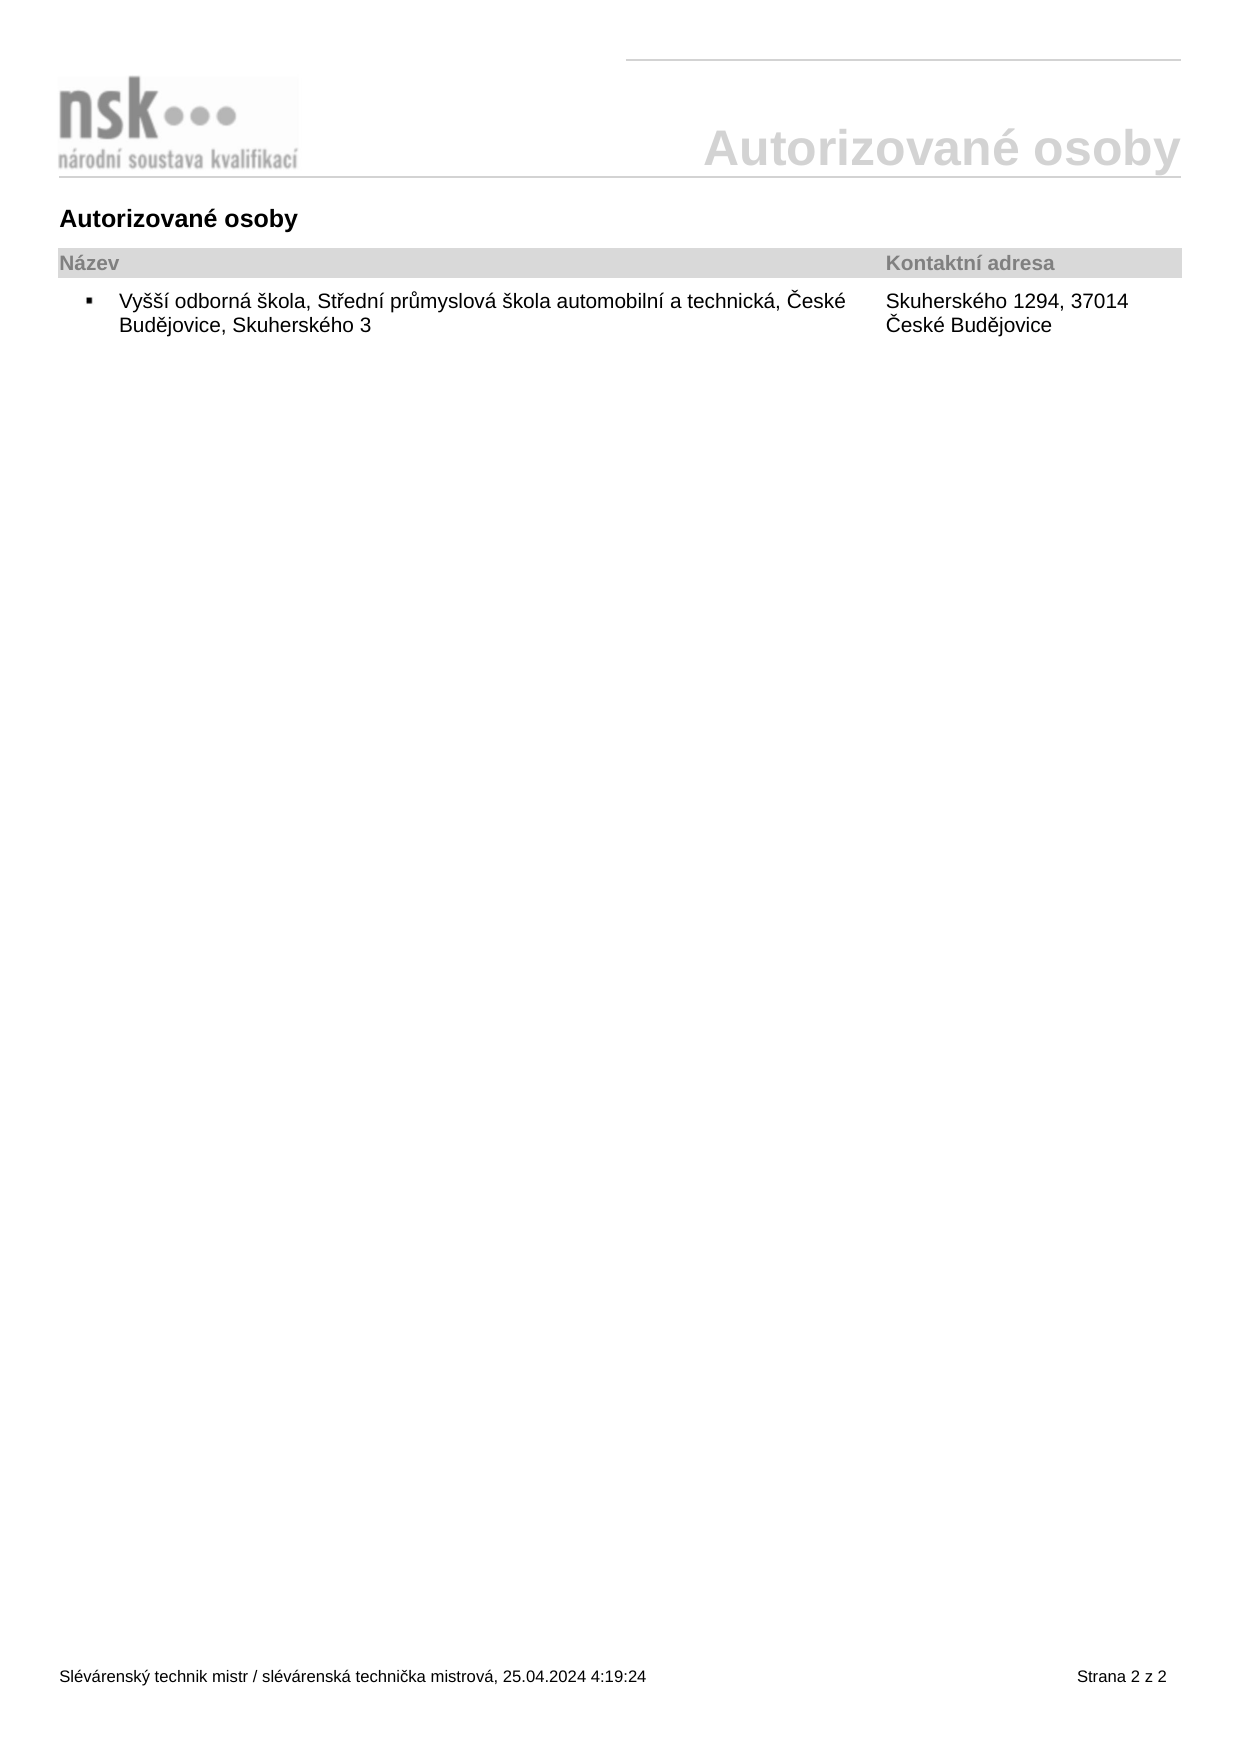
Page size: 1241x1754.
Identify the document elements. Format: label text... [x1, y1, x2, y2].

table_cell [618, 170, 626, 176]
table_cell [618, 1448, 626, 1658]
table_cell [626, 194, 860, 200]
table_cell [481, 1448, 617, 1658]
table_cell Skuherského 1294, 37014 České Budějovice [886, 289, 1181, 337]
table_cell [886, 637, 1167, 937]
table_cell [886, 1237, 1167, 1448]
table_cell [618, 236, 626, 248]
table_cell [59, 637, 119, 937]
table_cell [59, 236, 119, 248]
table_cell Vyšší odborná škola, Střední průmyslová škola automobilní a technická, České Budějovice, Skuherského 3 [119, 289, 886, 337]
table_cell [860, 337, 886, 637]
table_cell [59, 937, 119, 1237]
table_cell [481, 194, 617, 200]
table_cell [1167, 236, 1181, 248]
table_cell [626, 1237, 860, 1448]
table_cell [119, 278, 481, 289]
table_cell [481, 637, 617, 937]
table_cell [618, 937, 626, 1237]
table_cell [119, 637, 481, 937]
table_cell [626, 236, 860, 248]
table_cell [626, 1448, 860, 1658]
table_cell [119, 194, 481, 200]
table_cell Kontaktní adresa [886, 250, 1180, 277]
table_cell [481, 937, 617, 1237]
table_cell [886, 337, 1167, 637]
table_cell [886, 937, 1167, 1237]
table_cell [626, 278, 860, 289]
table_cell [1167, 1237, 1181, 1448]
table_cell [1167, 278, 1181, 289]
table_cell [481, 171, 617, 176]
table_cell [59, 194, 119, 200]
table_cell [860, 194, 886, 200]
table_cell [119, 171, 481, 176]
table_cell [119, 236, 481, 248]
picture [59, 288, 119, 313]
table_cell [59, 171, 119, 176]
table_cell Slévárenský technik mistr / slévárenská technička mistrová, 25.04.2024 4:19:24 [59, 1658, 860, 1694]
table_cell [59, 278, 119, 288]
table_cell Autorizované osoby [59, 200, 1181, 236]
table_cell [618, 1237, 626, 1448]
table_cell [119, 1237, 481, 1448]
table_cell Název [60, 250, 885, 277]
table_cell [1167, 1448, 1181, 1658]
table_cell [860, 1237, 886, 1448]
table_cell [619, 59, 626, 170]
table_cell Strana 2 z 2 [860, 1658, 1167, 1694]
table_cell [860, 937, 886, 1237]
table_cell [119, 1448, 481, 1658]
table_cell [481, 337, 617, 637]
table_cell [1167, 1658, 1181, 1694]
table_cell [481, 1237, 617, 1448]
table_cell [1167, 194, 1181, 200]
table_cell [618, 637, 626, 937]
table_cell [59, 178, 1181, 194]
table_cell [626, 337, 860, 637]
table_cell [886, 1448, 1167, 1658]
table_cell [1167, 337, 1181, 637]
table_cell Autorizované osoby [626, 61, 1181, 176]
table_cell [886, 278, 1167, 289]
table_cell [886, 236, 1167, 248]
table_cell [860, 1448, 886, 1658]
table_cell [626, 637, 860, 937]
table_cell [119, 337, 481, 637]
table_cell [626, 937, 860, 1237]
table_cell [481, 278, 617, 289]
table_cell [119, 937, 481, 1237]
table_cell [860, 637, 886, 937]
table_cell [59, 1448, 119, 1658]
table_cell [1167, 637, 1181, 937]
table_cell [1167, 937, 1181, 1237]
table_cell [59, 313, 119, 337]
table_cell [481, 236, 617, 248]
table_cell [860, 236, 886, 248]
table_cell [860, 278, 886, 289]
table_cell [886, 194, 1167, 200]
table_cell [618, 194, 626, 200]
picture [57, 59, 619, 171]
table_cell [618, 278, 626, 289]
table_cell [59, 337, 119, 637]
table_cell [618, 337, 626, 637]
table_cell [59, 1237, 119, 1448]
